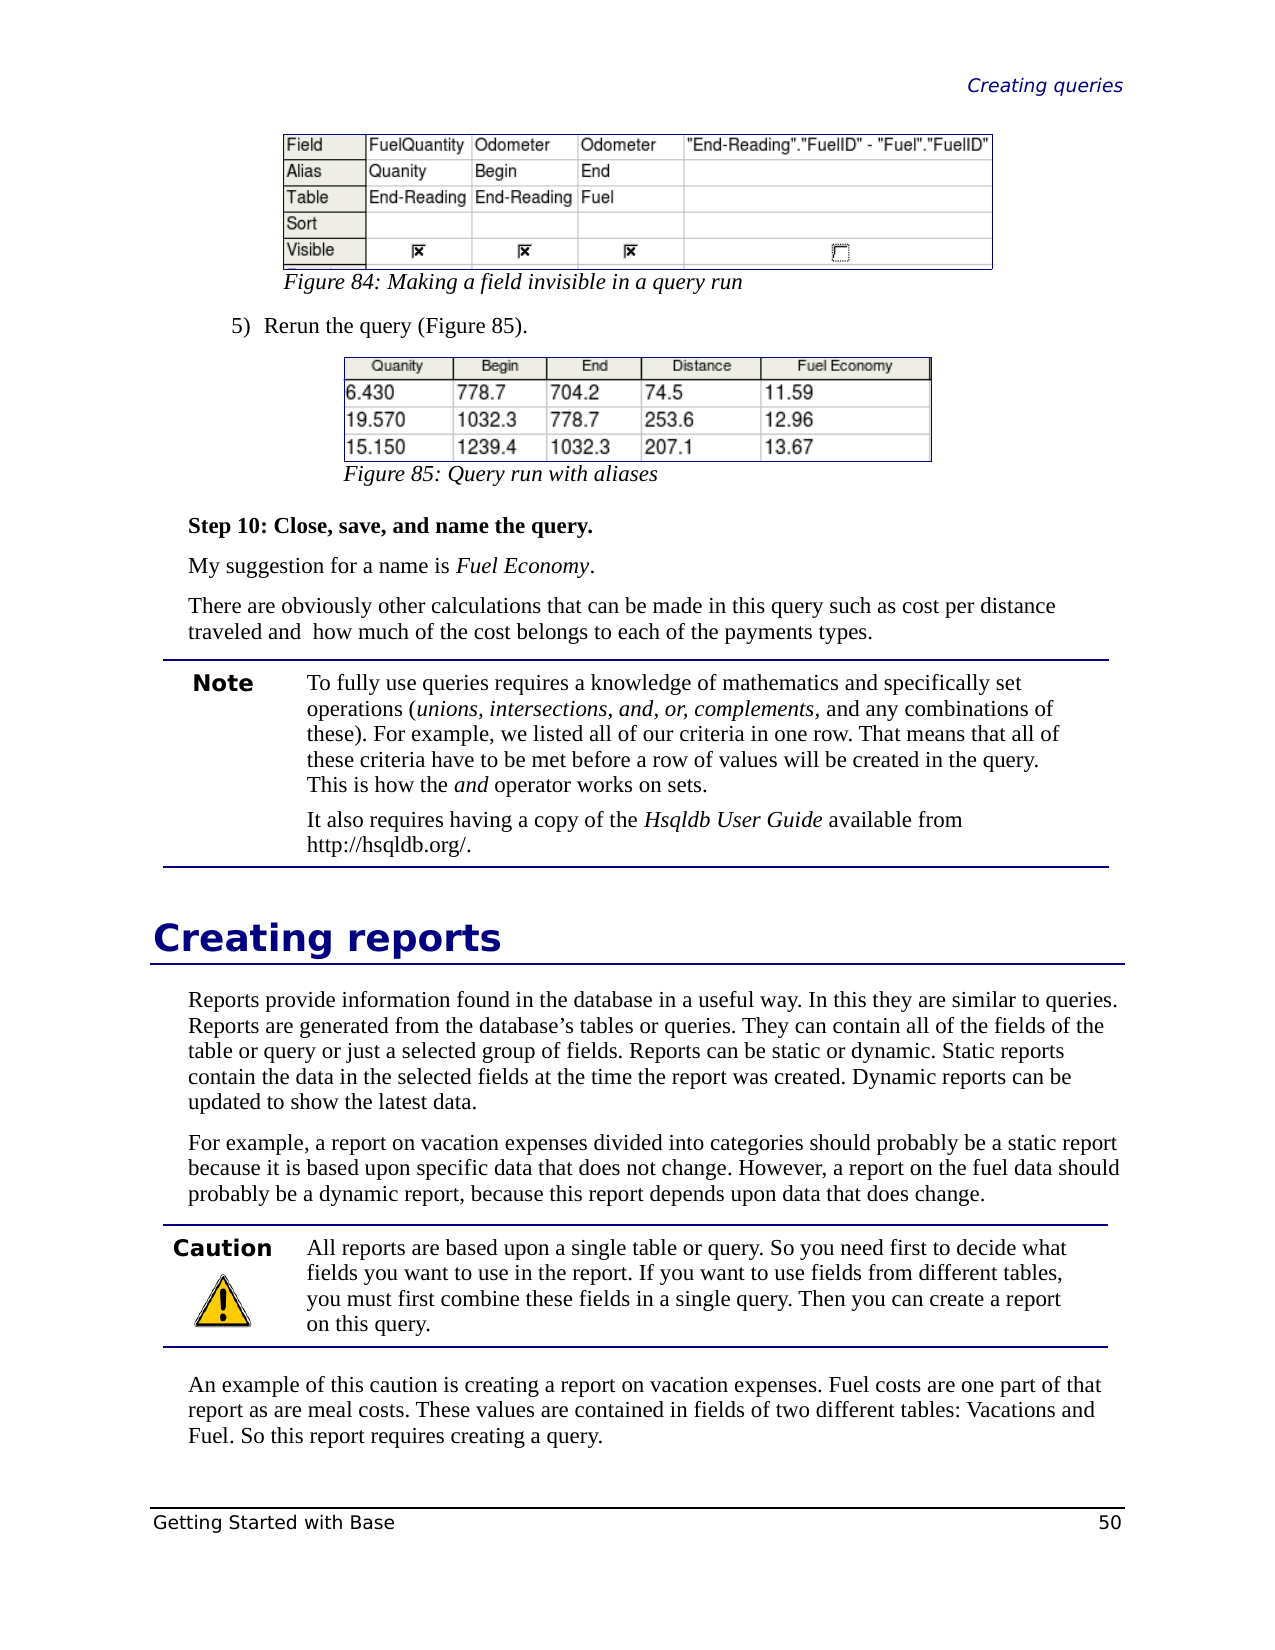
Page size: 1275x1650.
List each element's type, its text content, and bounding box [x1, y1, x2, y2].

subtitle Creating reports [150, 913, 1125, 963]
text Reports provide information found in the database in a useful way. In this they are similar to queries. Reports are generated from the database’s tables or queries. They can contain all of the fields of the table or query or just a selected group of fields. Reports can be static or dynamic. Static reports contain the data in the selected fields at the time the report was created. Dynamic reports can be updated to show the latest data. [188, 987, 1125, 1115]
text Figure 85: Query run with aliases [343, 461, 932, 486]
picture [284, 135, 992, 269]
text For example, a report on vacation expenses divided into categories should probably be a static report because it is based upon specific data that does not change. However, a report on the fuel data should probably be a dynamic report, because this report depends upon data that does change. [188, 1129, 1125, 1206]
table_header Note [163, 661, 283, 866]
text My suggestion for a name is Fuel Economy. [188, 553, 1125, 578]
table_header To fully use queries requires a knowledge of mathematics and specifically set operations (unions, intersections, and, or, complements, and any combinations of these). For example, we listed all of our criteria in one row. That means that all of these criteria have to be met before a row of values will be created in the query. This is how the and operator works on sets. It also requires having a copy of the Hsqldb User Guide available from http://hsqldb.org/. [283, 661, 1109, 866]
text An example of this caution is creating a report on vacation expenses. Fuel costs are one part of that report as are meal costs. These values are contained in fields of two different tables: Vacations and Fuel. So this report requires creating a query. [188, 1371, 1125, 1448]
text There are obviously other calculations that can be made in this query such as cost per distance traveled and how much of the cost belongs to each of the payments types. [188, 593, 1125, 644]
text Step 10: Close, save, and name the query. [188, 513, 1125, 538]
picture [345, 358, 931, 461]
list Rerun the query (Figure 85). [226, 313, 1125, 339]
picture [190, 1270, 255, 1331]
table_header Caution [163, 1226, 283, 1346]
text Figure 84: Making a field invisible in a query run [283, 270, 992, 295]
table_header All reports are based upon a single table or query. So you need first to decide what fields you want to use in the report. If you want to use fields from different tables, you must first combine these fields in a single query. Then you can create a report on this query. [283, 1226, 1108, 1346]
